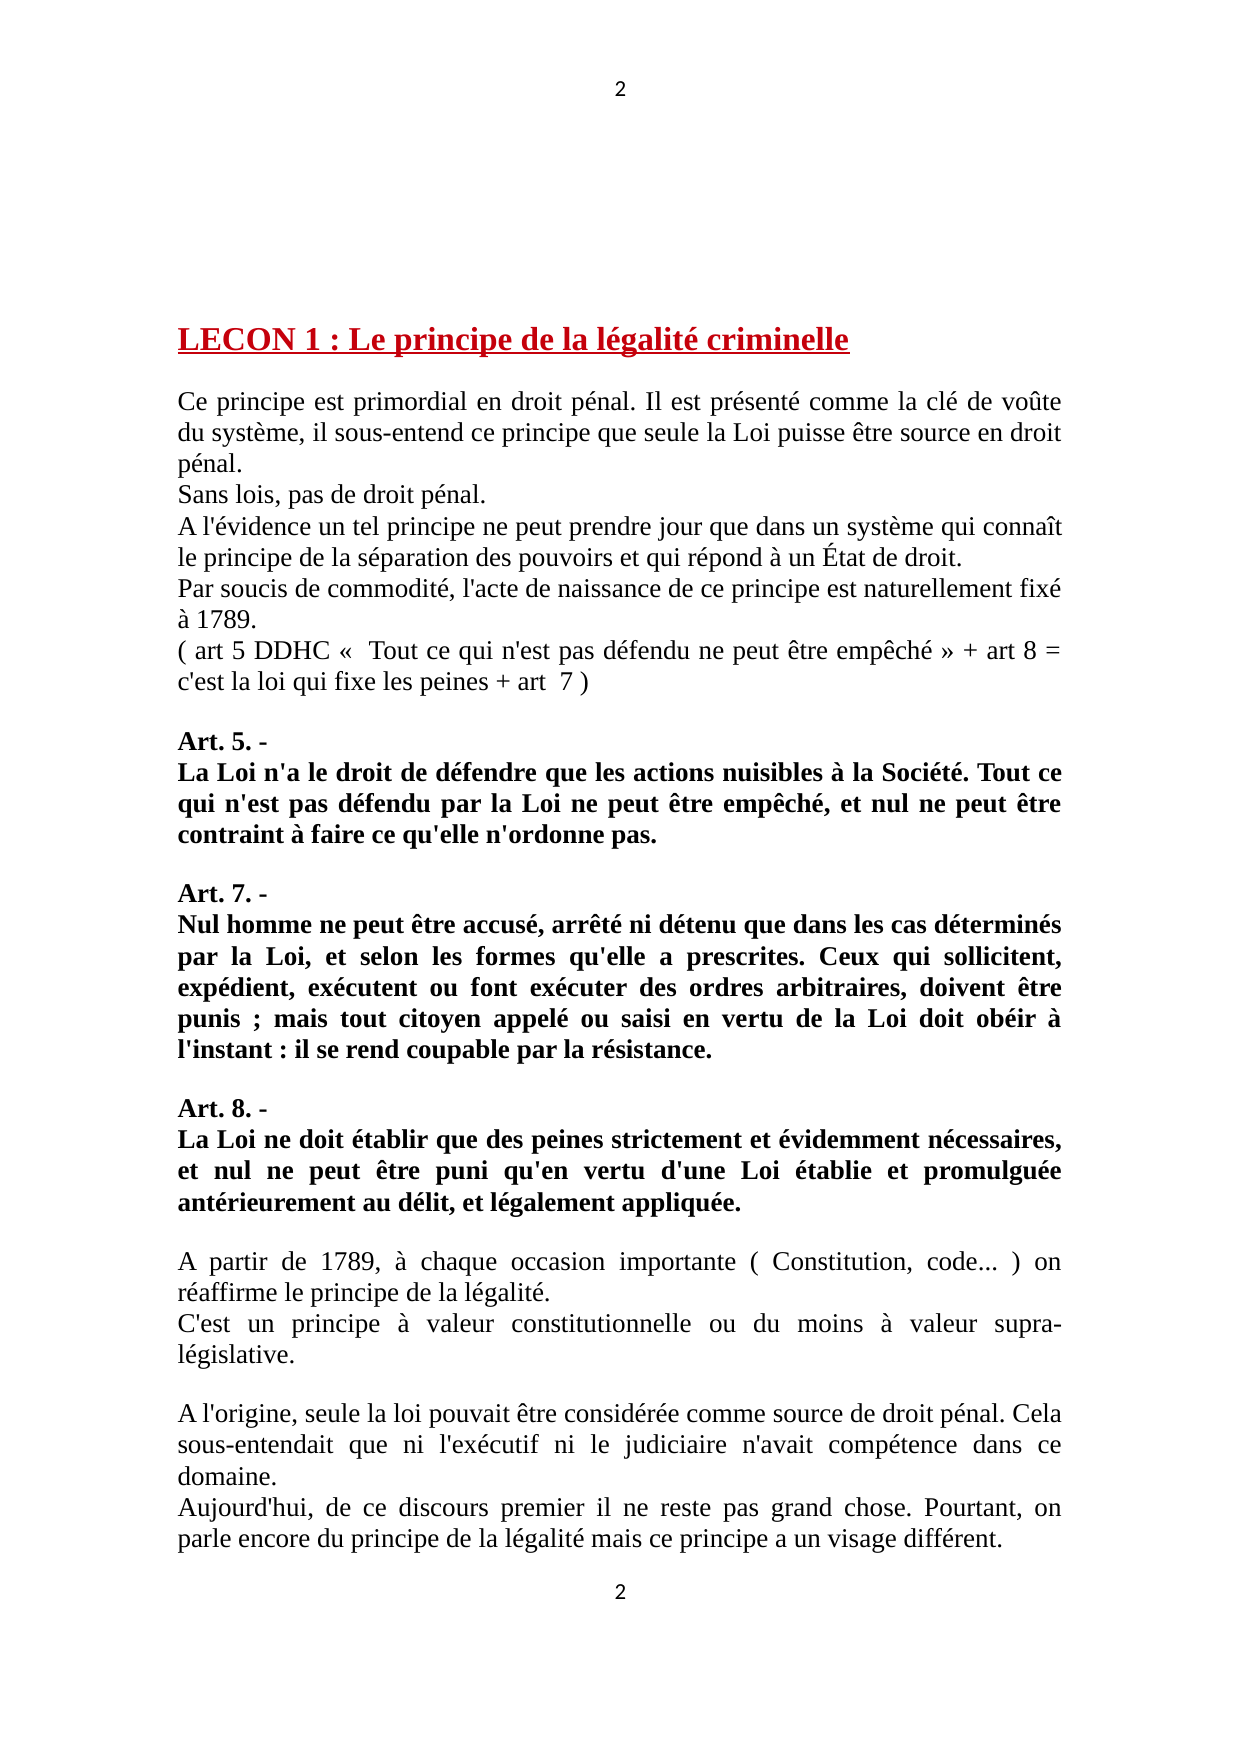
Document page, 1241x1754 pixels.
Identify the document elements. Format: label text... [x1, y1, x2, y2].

text Art. 8. - [177, 1092, 1063, 1123]
text Art. 5. - [177, 725, 1063, 756]
text LECON 1 : Le principe de la légalité criminelle [177, 319, 1063, 357]
text La Loi ne doit établir que des peines strictement et évidemment nécessaires, et nul ne peut être puni qu'en vertu d'une Loi établie et promulguée antérieurement au délit, et légalement appliquée. [177, 1123, 1063, 1217]
text Sans lois, pas de droit pénal. [177, 479, 1063, 510]
text Aujourd'hui, de ce discours premier il ne reste pas grand chose. Pourtant, on parle encore du principe de la légalité mais ce principe a un visage différent. [177, 1491, 1063, 1553]
text La Loi n'a le droit de défendre que les actions nuisibles à la Société. Tout ce qui n'est pas défendu par la Loi ne peut être empêché, et nul ne peut être contraint à faire ce qu'elle n'ordonne pas. [177, 756, 1063, 849]
text Par soucis de commodité, l'acte de naissance de ce principe est naturellement fixé à 1789. [177, 572, 1063, 634]
text C'est un principe à valeur constitutionnelle ou du moins à valeur supra-législative. [177, 1307, 1063, 1369]
text A l'évidence un tel principe ne peut prendre jour que dans un système qui connaît le principe de la séparation des pouvoirs et qui répond à un État de droit. [177, 510, 1063, 572]
text Ce principe est primordial en droit pénal. Il est présenté comme la clé de voûte du système, il sous-entend ce principe que seule la Loi puisse être source en droit pénal. [177, 385, 1063, 479]
text Art. 7. - [177, 877, 1063, 908]
text A l'origine, seule la loi pouvait être considérée comme source de droit pénal. Cela sous-entendait que ni l'exécutif ni le judiciaire n'avait compétence dans ce domaine. [177, 1397, 1063, 1491]
text Nul homme ne peut être accusé, arrêté ni détenu que dans les cas déterminés par la Loi, et selon les formes qu'elle a prescrites. Ceux qui sollicitent, expédient, exécutent ou font exécuter des ordres arbitraires, doivent être punis ; mais tout citoyen appelé ou saisi en vertu de la Loi doit obéir à l'instant : il se rend coupable par la résistance. [177, 908, 1063, 1064]
text A partir de 1789, à chaque occasion importante ( Constitution, code... ) on réaffirme le principe de la légalité. [177, 1245, 1063, 1307]
text ( art 5 DDHC « Tout ce qui n'est pas défendu ne peut être empêché » + art 8 = c'est la loi qui fixe les peines + art 7 ) [177, 634, 1063, 697]
